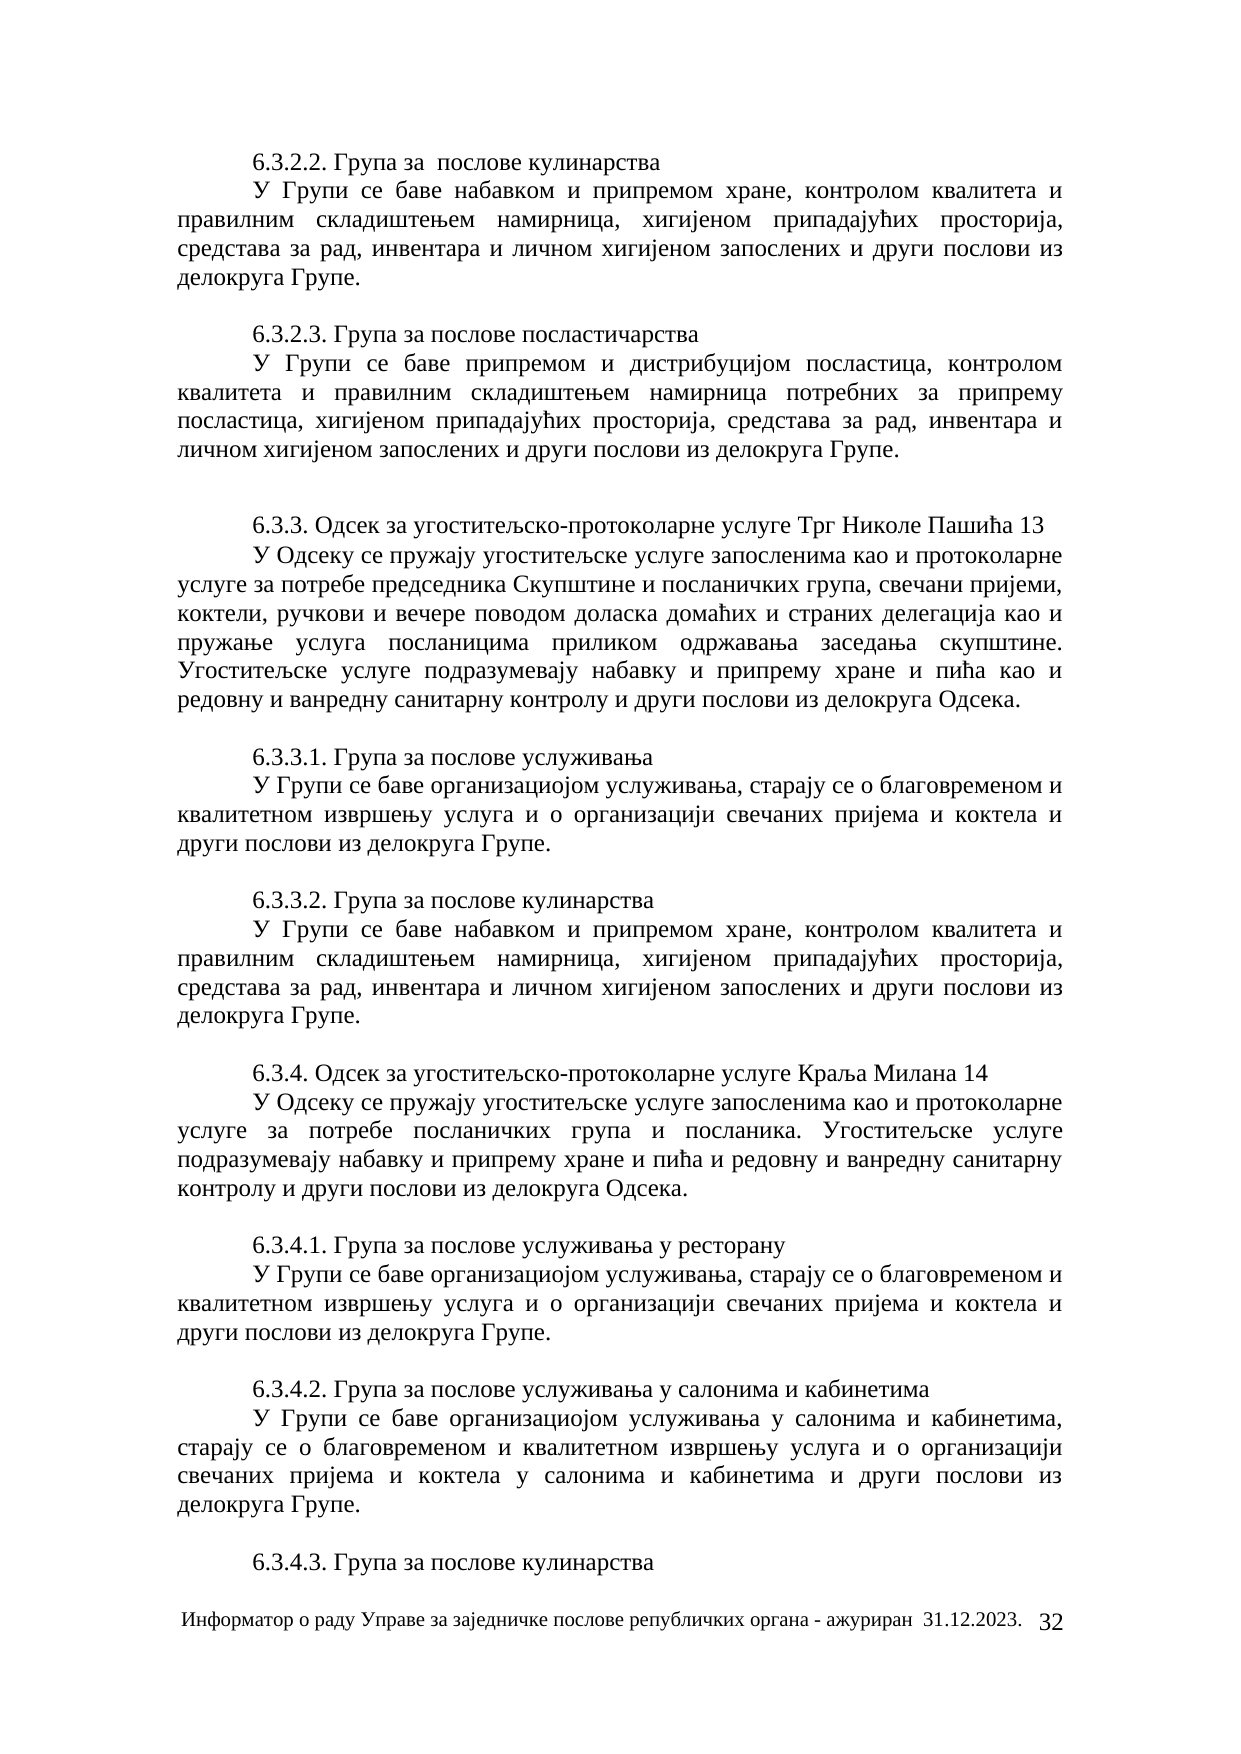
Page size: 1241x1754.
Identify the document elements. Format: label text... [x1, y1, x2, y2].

text У Групи се баве набавком и припремом хране, контролом квалитета и правилним складиштењем намирница, хигијеном припадајућих просторија, средстава за рад, инвентара и личном хигијеном запослених и други послови из делокруга Групе. [177, 175, 1063, 290]
text 6.3.4. Одсек за угоститељско-протоколарне услуге Краља Милана 14 [177, 1058, 1063, 1087]
text У Групи се баве припремом и дистрибуцијом посластица, контролом квалитета и правилним складиштењем намирница потребних за припрему посластица, хигијеном припадајућих просторија, средстава за рад, инвентара и личном хигијеном запослених и други послови из делокруга Групе. [177, 348, 1063, 463]
text У Групи се баве набавком и припремом хране, контролом квалитета и правилним складиштењем намирница, хигијеном припадајућих просторија, средстава за рад, инвентара и личном хигијеном запослених и други послови из делокруга Групе. [177, 914, 1063, 1029]
text 6.3.4.2. Група за послове услуживања у салонима и кабинетима [177, 1374, 1063, 1403]
text У Одсеку се пружају угоститељске услуге запосленима као и протоколарне услуге за потребе посланичких група и посланика. Угоститељске услуге подразумевају набавку и припрему хране и пића и редовну и ванредну санитарну контролу и други послови из делокруга Одсека. [177, 1087, 1063, 1202]
text 6.3.4.1. Група за послове услуживања у ресторану [177, 1230, 1063, 1259]
text 6.3.3.2. Група за послове кулинарства [177, 885, 1063, 914]
text 6.3.3. Одсек за угоститељско-протоколарне услуге Трг Николе Пашића 13 [177, 510, 1063, 539]
text У Групи се баве организациојом услуживања, старају се о благовременом и квалитетном извршењу услуга и о организацији свечаних пријема и коктела и други послови из делокруга Групе. [177, 770, 1063, 857]
text 6.3.2.2. Група за послове кулинарства [177, 147, 1063, 175]
text У Групи се баве организациојом услуживања у салонима и кабинетима, старају се о благовременом и квалитетном извршењу услуга и о организацији свечаних пријема и коктела у салонима и кабинетима и други послови из делокруга Групе. [177, 1403, 1063, 1518]
text 6.3.3.1. Група за послове услуживања [177, 742, 1063, 770]
text У Групи се баве организациојом услуживања, старају се о благовременом и квалитетном извршењу услуга и о организацији свечаних пријема и коктела и други послови из делокруга Групе. [177, 1259, 1063, 1345]
text 6.3.2.3. Група за послове посластичарства [177, 319, 1063, 348]
text 6.3.4.3. Група за послове кулинарства [177, 1547, 1063, 1575]
text У Одсеку се пружају угоститељске услуге запосленима као и протоколарне услуге за потребе председника Скупштине и посланичких група, свечани пријеми, коктели, ручкови и вечере поводом доласка домаћих и страних делегација као и пружање услуга посланицима приликом одржавања заседања скупштине. Угоститељске услуге подразумевају набавку и припрему хране и пића као и редовну и ванредну санитарну контролу и други послови из делокруга Одсека. [177, 540, 1063, 713]
